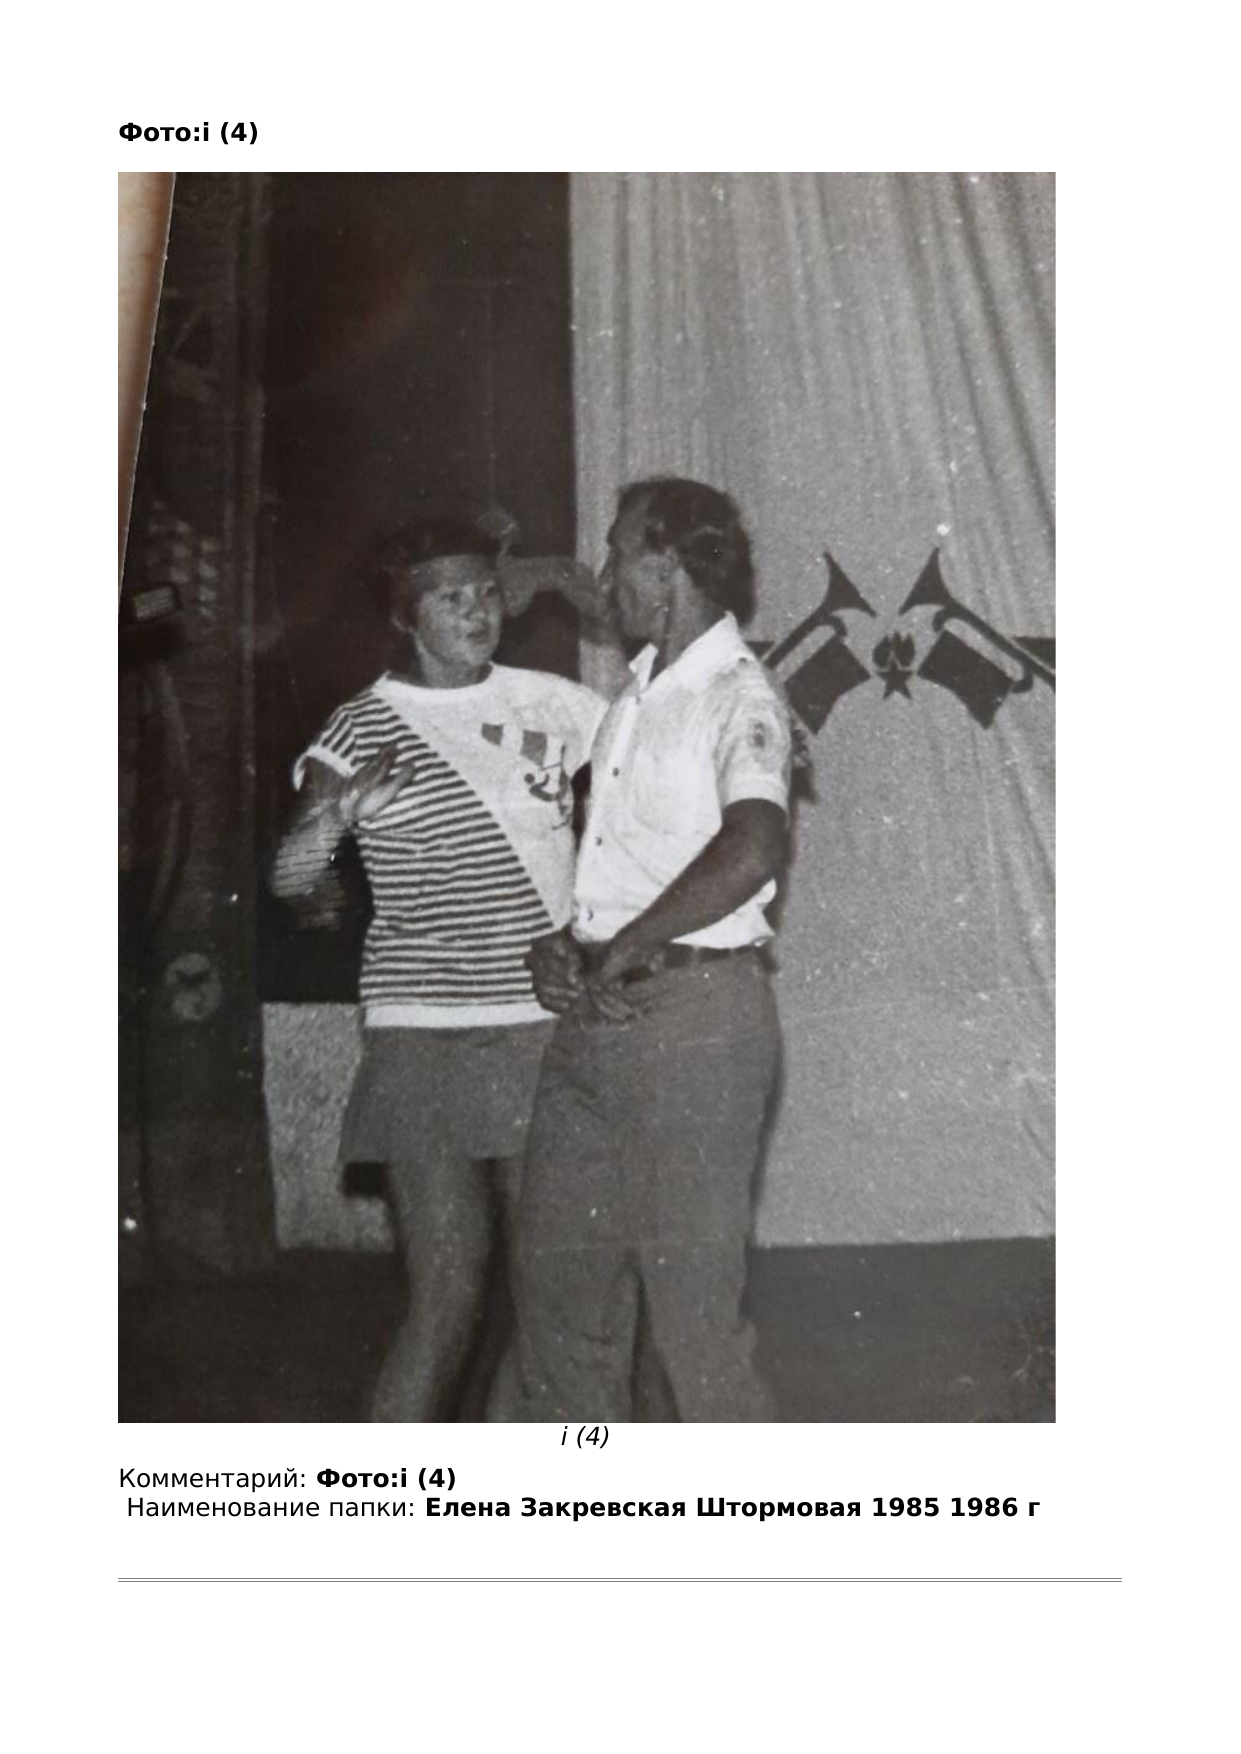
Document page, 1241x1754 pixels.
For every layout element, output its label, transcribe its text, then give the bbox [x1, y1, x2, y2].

text Комментарий: Фото:i (4) Наименование папки: Елена Закревская Штормовая 1985 1986 г [118, 1464, 1122, 1551]
text i (4) [118, 1423, 1056, 1451]
picture [118, 172, 1056, 1423]
subtitle Фото:i (4) [118, 118, 1122, 147]
